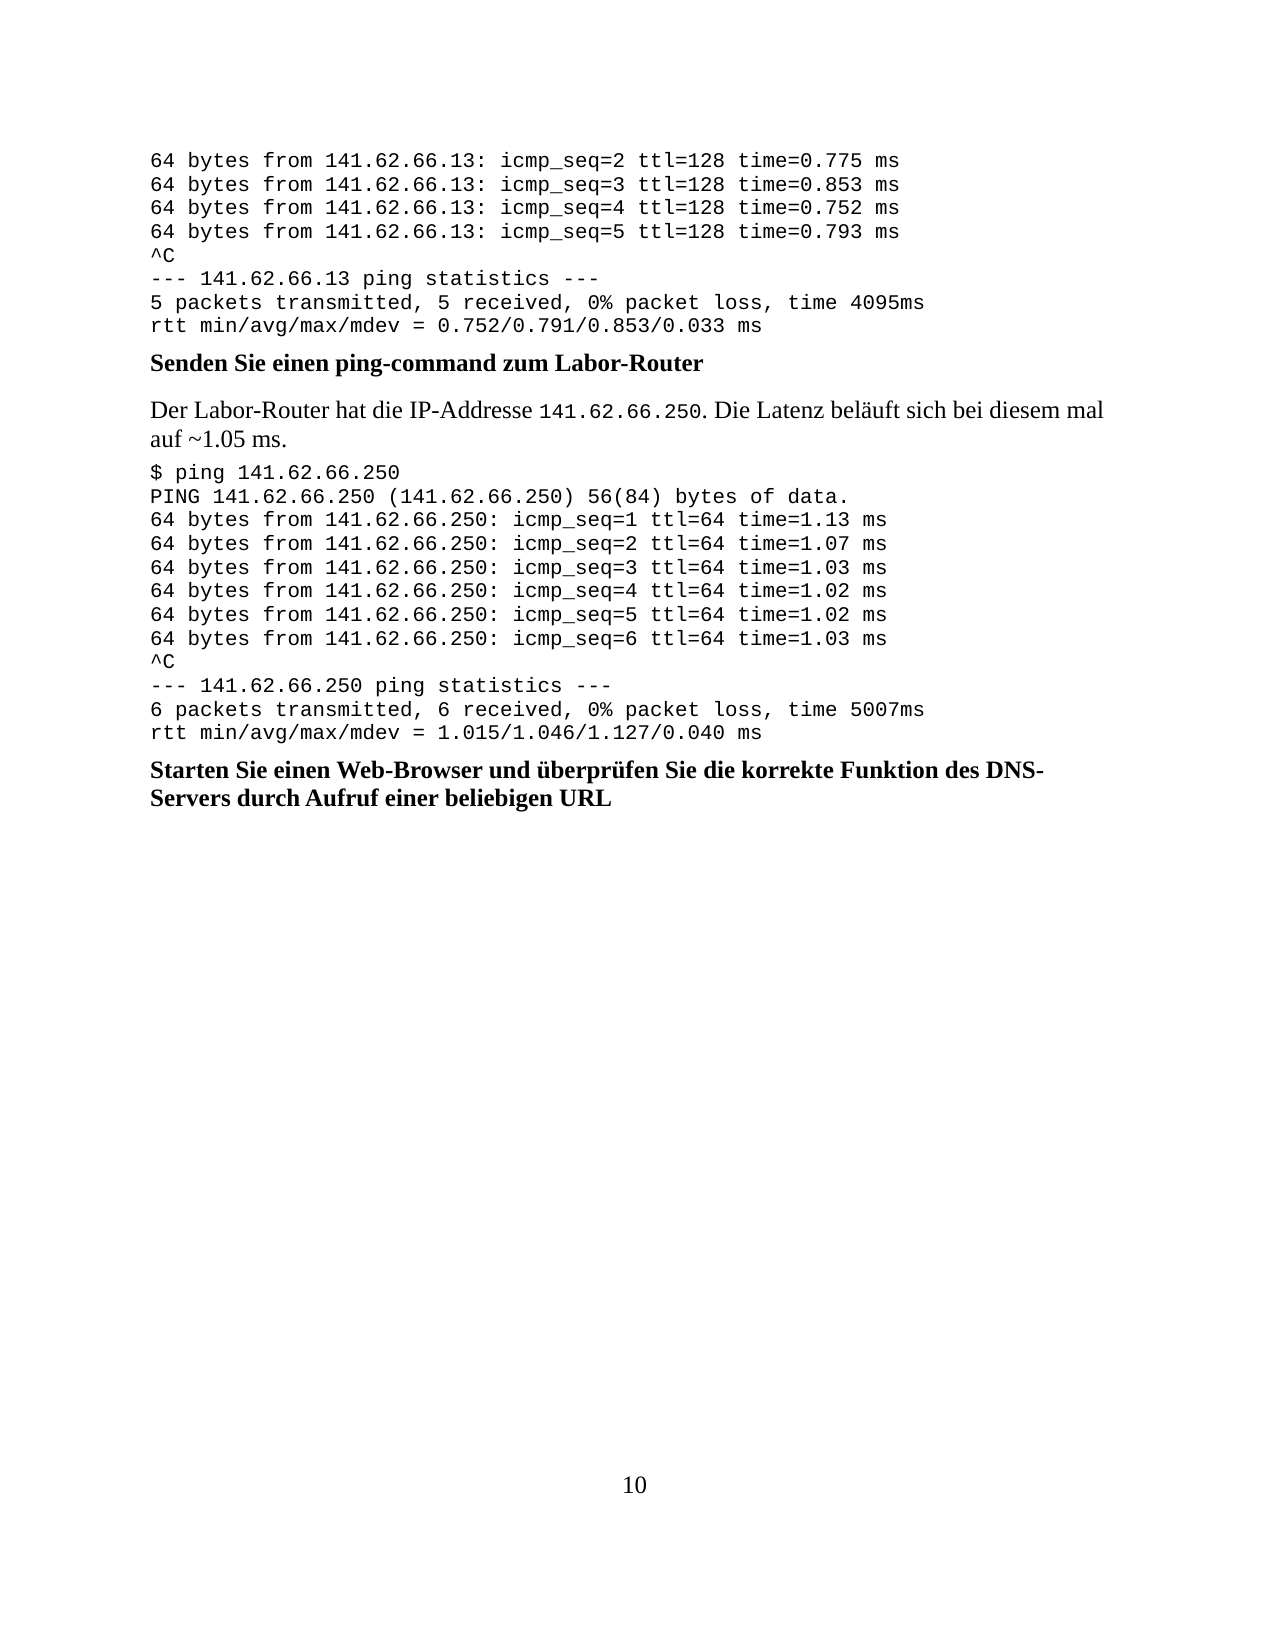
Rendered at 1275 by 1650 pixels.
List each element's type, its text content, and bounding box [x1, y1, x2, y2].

text 64 bytes from 141.62.66.250: icmp_seq=4 ttl=64 time=1.02 ms [150, 580, 1125, 604]
text 64 bytes from 141.62.66.250: icmp_seq=6 ttl=64 time=1.03 ms [150, 628, 1125, 651]
text 64 bytes from 141.62.66.250: icmp_seq=2 ttl=64 time=1.07 ms [150, 533, 1125, 557]
text 64 bytes from 141.62.66.13: icmp_seq=3 ttl=128 time=0.853 ms [150, 174, 1125, 197]
text 64 bytes from 141.62.66.250: icmp_seq=1 ttl=64 time=1.13 ms [150, 509, 1125, 533]
text $ ping 141.62.66.250 [150, 462, 1125, 486]
text ^C [150, 651, 1125, 675]
text 64 bytes from 141.62.66.13: icmp_seq=4 ttl=128 time=0.752 ms [150, 197, 1125, 221]
text rtt min/avg/max/mdev = 1.015/1.046/1.127/0.040 ms [150, 722, 1125, 746]
text ^C [150, 244, 1125, 268]
text 64 bytes from 141.62.66.13: icmp_seq=2 ttl=128 time=0.775 ms [150, 150, 1125, 174]
text PING 141.62.66.250 (141.62.66.250) 56(84) bytes of data. [150, 486, 1125, 509]
text --- 141.62.66.250 ping statistics --- [150, 675, 1125, 698]
text Starten Sie einen Web-Browser und überprüfen Sie die korrekte Funktion des DNS-Servers durch Aufruf einer beliebigen URL [150, 755, 1125, 812]
text 5 packets transmitted, 5 received, 0% packet loss, time 4095ms [150, 292, 1125, 316]
text 64 bytes from 141.62.66.250: icmp_seq=5 ttl=64 time=1.02 ms [150, 604, 1125, 628]
text Der Labor-Router hat die IP-Addresse 141.62.66.250. Die Latenz beläuft sich bei diesem mal auf ~1.05 ms. [150, 395, 1125, 453]
text 64 bytes from 141.62.66.13: icmp_seq=5 ttl=128 time=0.793 ms [150, 221, 1125, 244]
text --- 141.62.66.13 ping statistics --- [150, 268, 1125, 292]
text 6 packets transmitted, 6 received, 0% packet loss, time 5007ms [150, 698, 1125, 722]
text rtt min/avg/max/mdev = 0.752/0.791/0.853/0.033 ms [150, 316, 1125, 339]
text Senden Sie einen ping-command zum Labor-Router [150, 348, 1125, 377]
text 64 bytes from 141.62.66.250: icmp_seq=3 ttl=64 time=1.03 ms [150, 557, 1125, 580]
